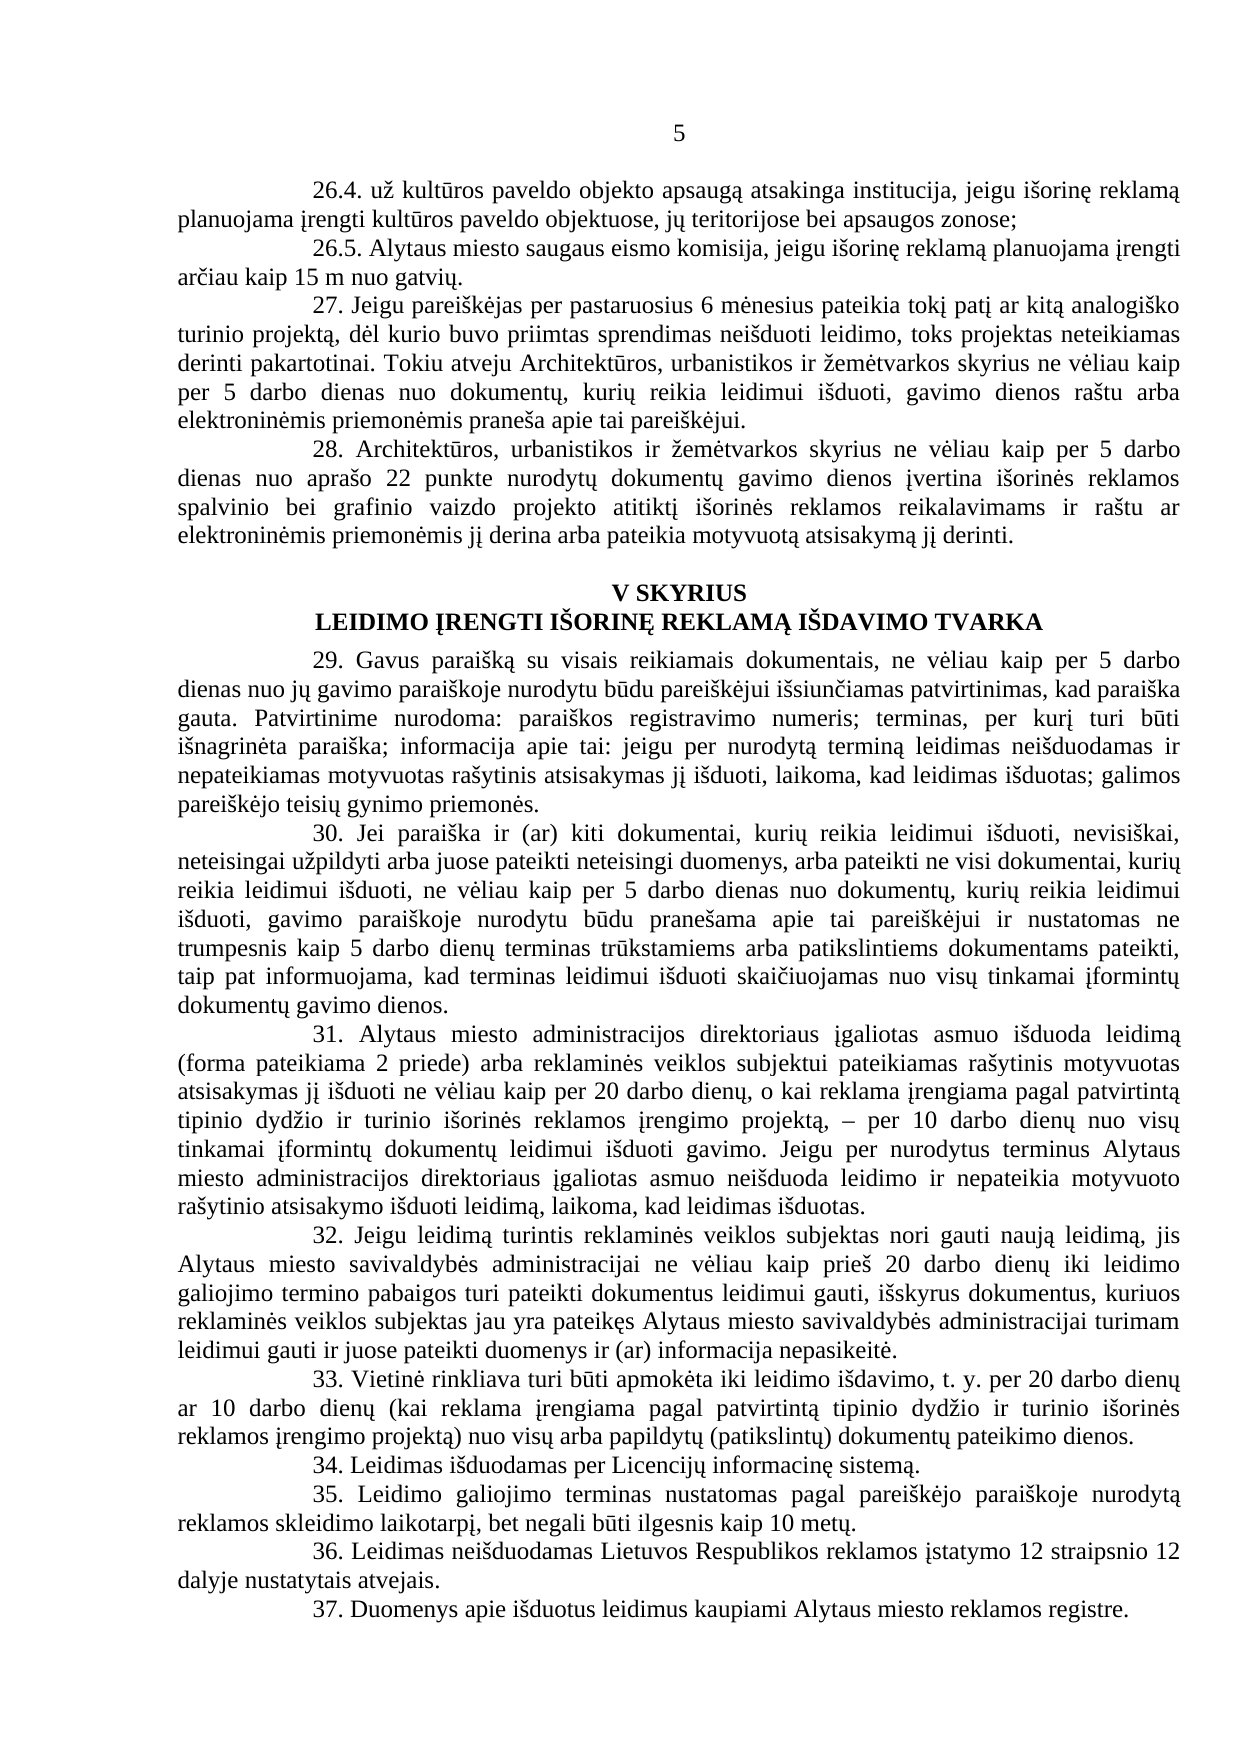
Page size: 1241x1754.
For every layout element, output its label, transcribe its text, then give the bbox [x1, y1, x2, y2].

text 33. Vietinė rinkliava turi būti apmokėta iki leidimo išdavimo, t. y. per 20 darbo dienų ar 10 darbo dienų (kai reklama įrengiama pagal patvirtintą tipinio dydžio ir turinio išorinės reklamos įrengimo projektą) nuo visų arba papildytų (patikslintų) dokumentų pateikimo dienos. [177, 1364, 1181, 1450]
text 29. Gavus paraišką su visais reikiamais dokumentais, ne vėliau kaip per 5 darbo dienas nuo jų gavimo paraiškoje nurodytu būdu pareiškėjui išsiunčiamas patvirtinimas, kad paraiška gauta. Patvirtinime nurodoma: paraiškos registravimo numeris; terminas, per kurį turi būti išnagrinėta paraiška; informacija apie tai: jeigu per nurodytą terminą leidimas neišduodamas ir nepateikiamas motyvuotas rašytinis atsisakymas jį išduoti, laikoma, kad leidimas išduotas; galimos pareiškėjo teisių gynimo priemonės. [177, 645, 1181, 818]
text 31. Alytaus miesto administracijos direktoriaus įgaliotas asmuo išduoda leidimą (forma pateikiama 2 priede) arba reklaminės veiklos subjektui pateikiamas rašytinis motyvuotas atsisakymas jį išduoti ne vėliau kaip per 20 darbo dienų, o kai reklama įrengiama pagal patvirtintą tipinio dydžio ir turinio išorinės reklamos įrengimo projektą, – per 10 darbo dienų nuo visų tinkamai įformintų dokumentų leidimui išduoti gavimo. Jeigu per nurodytus terminus Alytaus miesto administracijos direktoriaus įgaliotas asmuo neišduoda leidimo ir nepateikia motyvuoto rašytinio atsisakymo išduoti leidimą, laikoma, kad leidimas išduotas. [177, 1019, 1181, 1220]
text 32. Jeigu leidimą turintis reklaminės veiklos subjektas nori gauti naują leidimą, jis Alytaus miesto savivaldybės administracijai ne vėliau kaip prieš 20 darbo dienų iki leidimo galiojimo termino pabaigos turi pateikti dokumentus leidimui gauti, išskyrus dokumentus, kuriuos reklaminės veiklos subjektas jau yra pateikęs Alytaus miesto savivaldybės administracijai turimam leidimui gauti ir juose pateikti duomenys ir (ar) informacija nepasikeitė. [177, 1220, 1181, 1364]
text 26.4. už kultūros paveldo objekto apsaugą atsakinga institucija, jeigu išorinę reklamą planuojama įrengti kultūros paveldo objektuose, jų teritorijose bei apsaugos zonose; [177, 176, 1181, 233]
text 34. Leidimas išduodamas per Licencijų informacinę sistemą. [177, 1450, 1181, 1479]
text 36. Leidimas neišduodamas Lietuvos Respublikos reklamos įstatymo 12 straipsnio 12 dalyje nustatytais atvejais. [177, 1536, 1181, 1594]
text 30. Jei paraiška ir (ar) kiti dokumentai, kurių reikia leidimui išduoti, nevisiškai, neteisingai užpildyti arba juose pateikti neteisingi duomenys, arba pateikti ne visi dokumentai, kurių reikia leidimui išduoti, ne vėliau kaip per 5 darbo dienas nuo dokumentų, kurių reikia leidimui išduoti, gavimo paraiškoje nurodytu būdu pranešama apie tai pareiškėjui ir nustatomas ne trumpesnis kaip 5 darbo dienų terminas trūkstamiems arba patikslintiems dokumentams pateikti, taip pat informuojama, kad terminas leidimui išduoti skaičiuojamas nuo visų tinkamai įformintų dokumentų gavimo dienos. [177, 818, 1181, 1019]
text 35. Leidimo galiojimo terminas nustatomas pagal pareiškėjo paraiškoje nurodytą reklamos skleidimo laikotarpį, bet negali būti ilgesnis kaip 10 metų. [177, 1479, 1181, 1536]
text 26.5. Alytaus miesto saugaus eismo komisija, jeigu išorinę reklamą planuojama įrengti arčiau kaip 15 m nuo gatvių. [177, 233, 1181, 291]
text 27. Jeigu pareiškėjas per pastaruosius 6 mėnesius pateikia tokį patį ar kitą analogiško turinio projektą, dėl kurio buvo priimtas sprendimas neišduoti leidimo, toks projektas neteikiamas derinti pakartotinai. Tokiu atveju Architektūros, urbanistikos ir žemėtvarkos skyrius ne vėliau kaip per 5 darbo dienas nuo dokumentų, kurių reikia leidimui išduoti, gavimo dienos raštu arba elektroninėmis priemonėmis praneša apie tai pareiškėjui. [177, 291, 1181, 434]
text 28. Architektūros, urbanistikos ir žemėtvarkos skyrius ne vėliau kaip per 5 darbo dienas nuo aprašo 22 punkte nurodytų dokumentų gavimo dienos įvertina išorinės reklamos spalvinio bei grafinio vaizdo projekto atitiktį išorinės reklamos reikalavimams ir raštu ar elektroninėmis priemonėmis jį derina arba pateikia motyvuotą atsisakymą jį derinti. [177, 434, 1181, 549]
text LEIDIMO ĮRENGTI IŠORINĘ REKLAMĄ IŠDAVIMO TVARKA [177, 607, 1181, 636]
text V SKYRIUS [177, 578, 1181, 607]
text 37. Duomenys apie išduotus leidimus kaupiami Alytaus miesto reklamos registre. [177, 1594, 1181, 1623]
